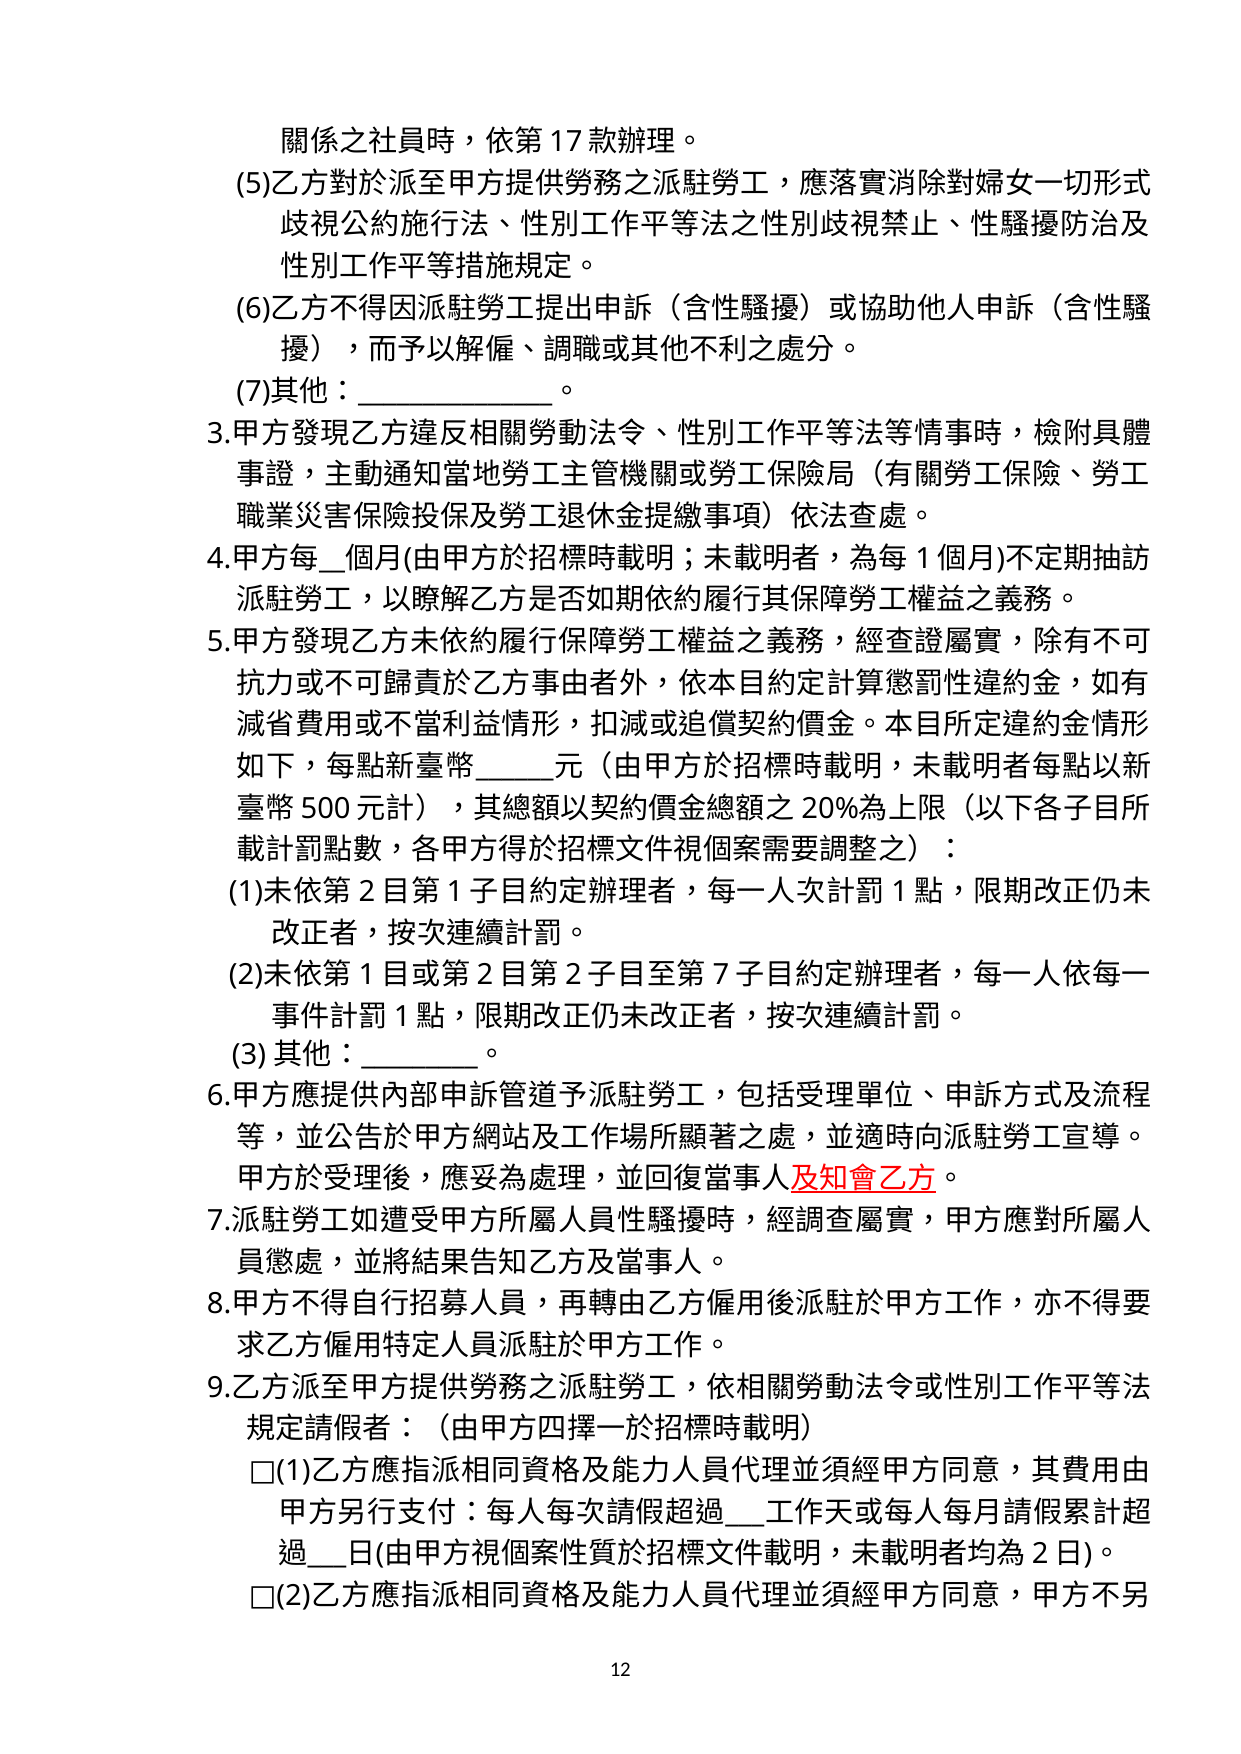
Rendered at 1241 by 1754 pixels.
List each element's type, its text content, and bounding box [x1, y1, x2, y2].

text 3.甲方發現乙方違反相關勞動法令、性別工作平等法等情事時，檢附具體事證，主動通知當地勞工主管機關或勞工保險局（有關勞工保險、勞工職業災害保險投保及勞工退休金提繳事項）依法查處。 [207, 410, 1152, 535]
text 4.甲方每__個月(由甲方於招標時載明；未載明者，為每1個月)不定期抽訪派駐勞工，以瞭解乙方是否如期依約履行其保障勞工權益之義務。 [207, 535, 1152, 618]
text (5)乙方對於派至甲方提供勞務之派駐勞工，應落實消除對婦女一切形式歧視公約施行法、性別工作平等法之性別歧視禁止、性騷擾防治及性別工作平等措施規定。 [236, 160, 1152, 285]
text (6)乙方不得因派駐勞工提出申訴（含性騷擾）或協助他人申訴（含性騷擾），而予以解僱、調職或其他不利之處分。 [236, 285, 1152, 368]
text □(1)乙方應指派相同資格及能力人員代理並須經甲方同意，其費用由甲方另行支付：每人每次請假超過___工作天或每人每月請假累計超過___日(由甲方視個案性質於招標文件載明，未載明者均為2日)。 [249, 1447, 1152, 1572]
text 6.甲方應提供內部申訴管道予派駐勞工，包括受理單位、申訴方式及流程等，並公告於甲方網站及工作場所顯著之處，並適時向派駐勞工宣導。甲方於受理後，應妥為處理，並回復當事人及知會乙方。 [207, 1072, 1152, 1197]
text 7.派駐勞工如遭受甲方所屬人員性騷擾時，經調查屬實，甲方應對所屬人員懲處，並將結果告知乙方及當事人。 [207, 1197, 1152, 1281]
text 5.甲方發現乙方未依約履行保障勞工權益之義務，經查證屬實，除有不可抗力或不可歸責於乙方事由者外，依本目約定計算懲罰性違約金，如有減省費用或不當利益情形，扣減或追償契約價金。本目所定違約金情形如下，每點新臺幣______元（由甲方於招標時載明，未載明者每點以新臺幣500元計），其總額以契約價金總額之20%為上限（以下各子目所載計罰點數，各甲方得於招標文件視個案需要調整之）： [207, 618, 1152, 868]
text 關係之社員時，依第17款辦理。 [236, 118, 1152, 160]
text (7)其他：_______________。 [236, 368, 1152, 410]
text 8.甲方不得自行招募人員，再轉由乙方僱用後派駐於甲方工作，亦不得要求乙方僱用特定人員派駐於甲方工作。 [207, 1281, 1152, 1364]
text (3) 其他：_________。 [232, 1035, 1152, 1072]
text (2)未依第1目或第2目第2子目至第7子目約定辦理者，每一人依每一事件計罰1點，限期改正仍未改正者，按次連續計罰。 [229, 951, 1152, 1035]
text □(2)乙方應指派相同資格及能力人員代理並須經甲方同意，甲方不另 [249, 1572, 1152, 1614]
text 9.乙方派至甲方提供勞務之派駐勞工，依相關勞動法令或性別工作平等法規定請假者：（由甲方四擇一於招標時載明） [207, 1364, 1152, 1447]
text (1)未依第2目第1子目約定辦理者，每一人次計罰1點，限期改正仍未改正者，按次連續計罰。 [229, 868, 1152, 951]
